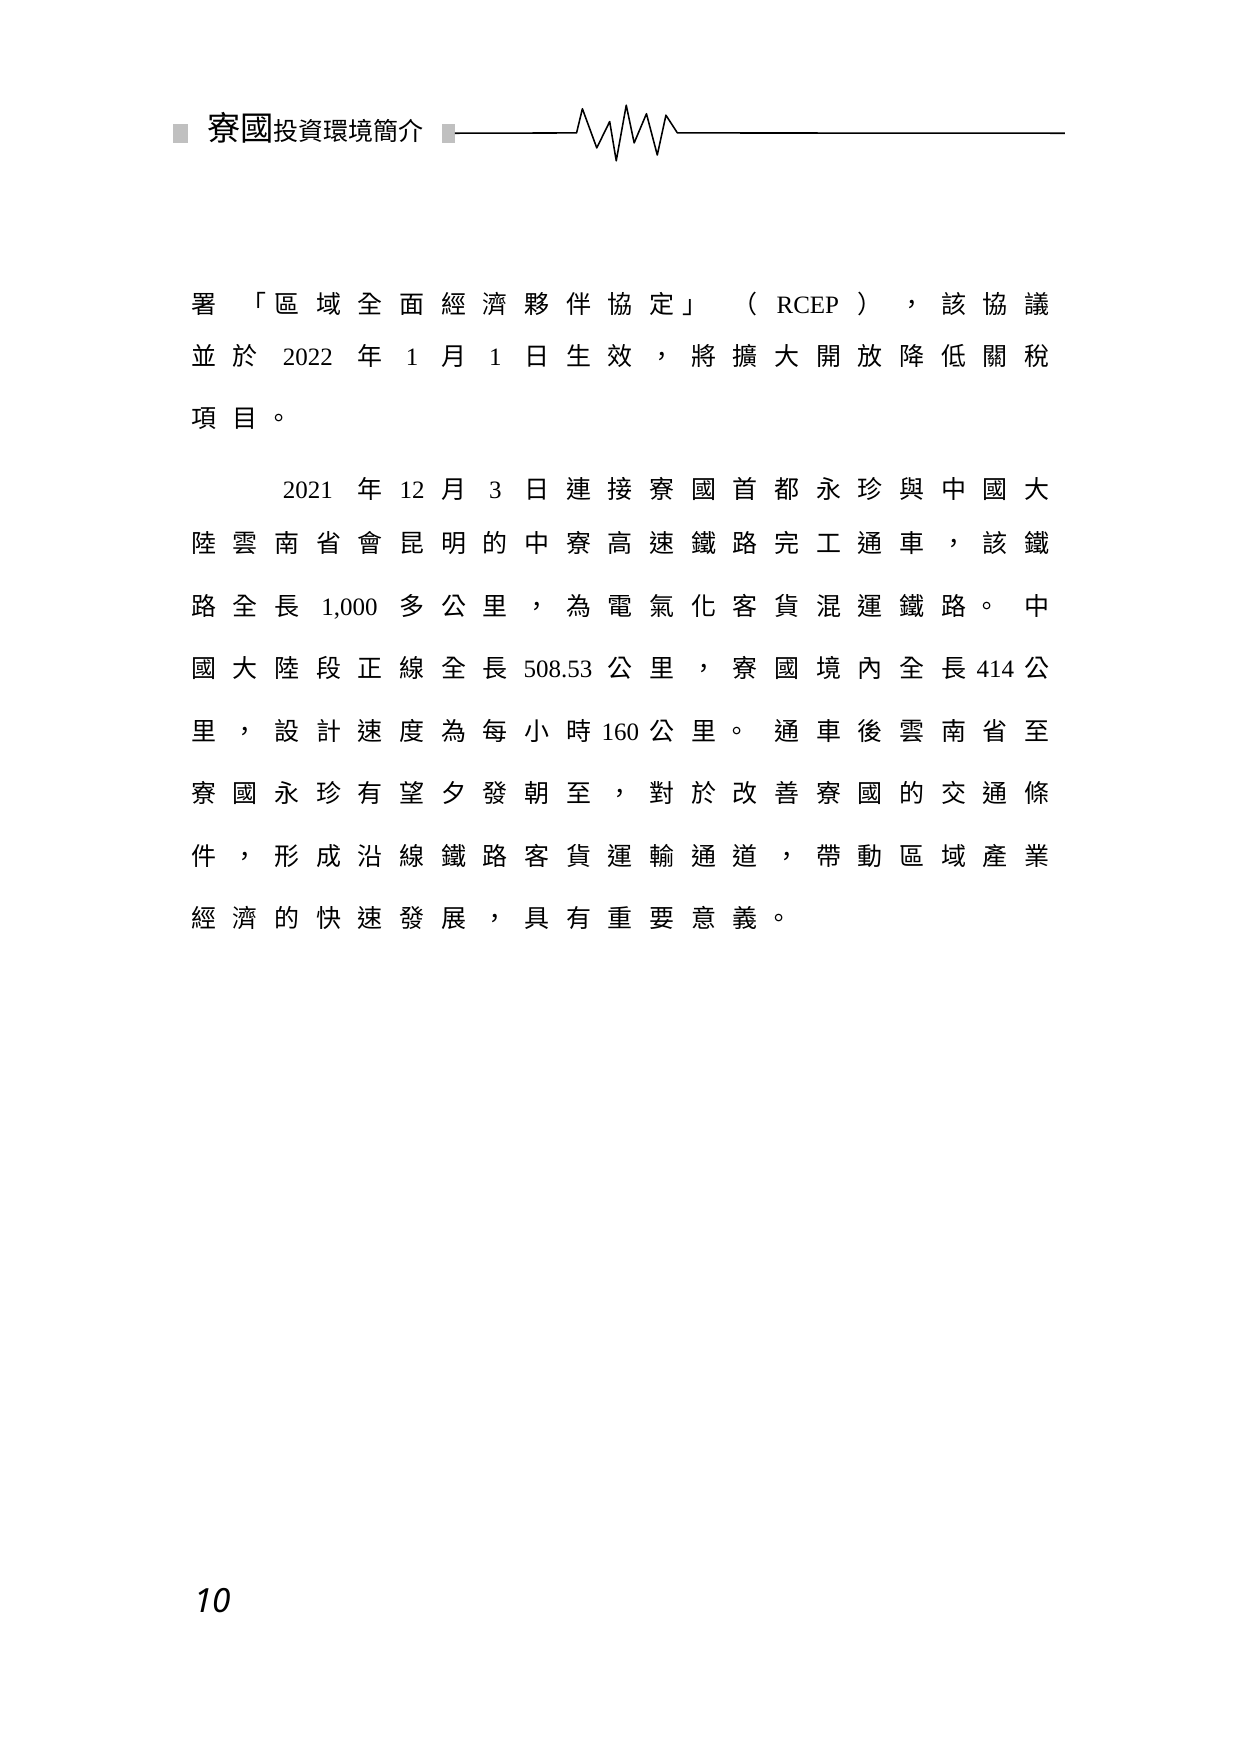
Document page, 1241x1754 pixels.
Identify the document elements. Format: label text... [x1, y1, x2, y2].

text 2021年12月3日連接寮國首都永珍與中國大陸雲南省會昆明的中寮高速鐵路完工通車，該鐵路全長1,000多公里，為電氣化客貨混運鐵路。中國大陸段正線全長508.53公里，寮國境內全長414公里，設計速度為每小時160公里。通車後雲南省至寮國永珍有望夕發朝至，對於改善寮國的交通條件，形成沿線鐵路客貨運輸通道，帶動區域產業經濟的快速發展，具有重要意義。 [183, 438, 1058, 938]
text 署「區域全面經濟夥伴協定」（RCEP），該協議並於2022年1月1日生效，將擴大開放降低關稅項目。 [183, 250, 1058, 438]
